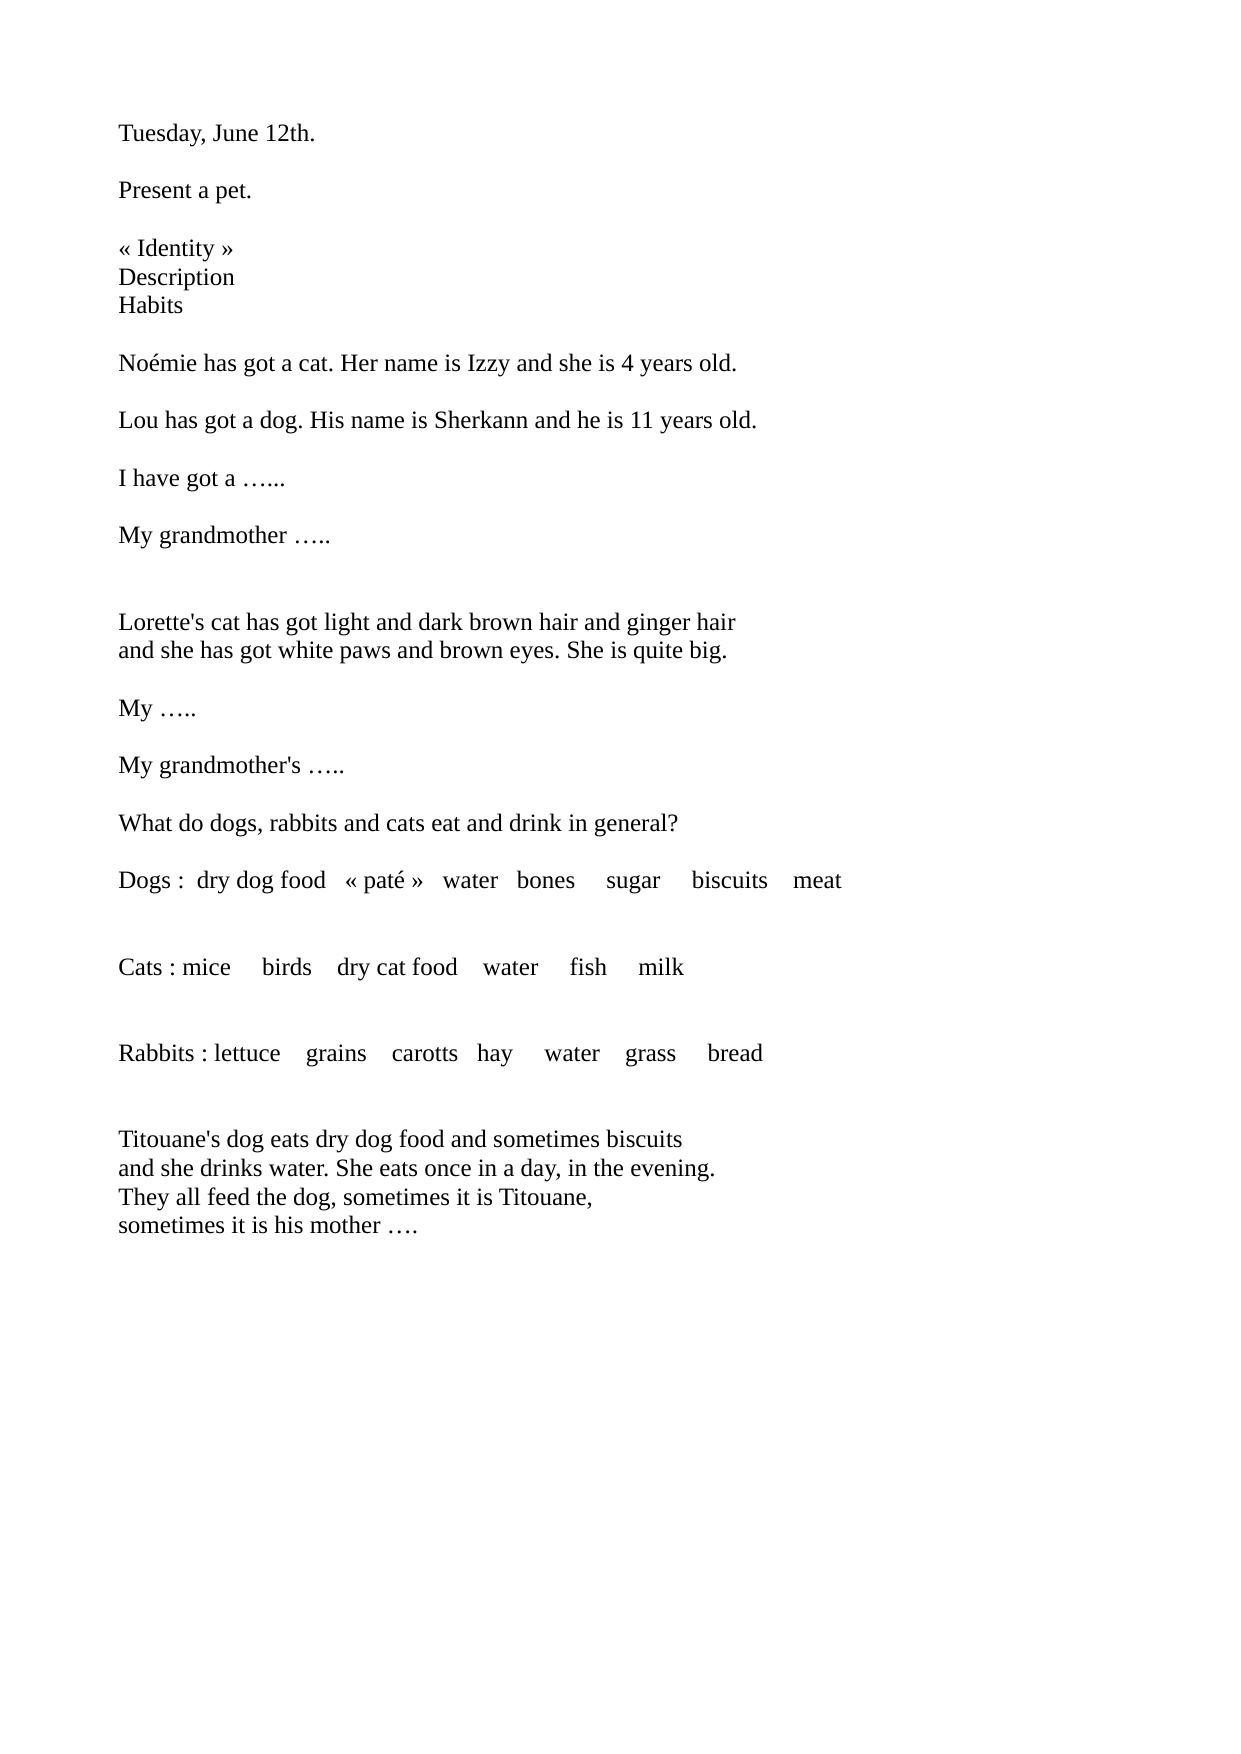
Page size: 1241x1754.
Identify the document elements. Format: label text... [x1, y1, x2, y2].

text Tuesday, June 12th. [118, 118, 1122, 147]
text My grandmother's ….. [118, 751, 1122, 779]
text Lou has got a dog. His name is Sherkann and he is 11 years old. [118, 406, 1122, 434]
text sometimes it is his mother …. [118, 1211, 1122, 1239]
text Rabbits : lettuce grains carotts hay water grass bread [118, 1038, 1122, 1067]
text Titouane's dog eats dry dog food and sometimes biscuits [118, 1124, 1122, 1153]
text My ….. [118, 693, 1122, 722]
text Description [118, 262, 1122, 291]
text Noémie has got a cat. Her name is Izzy and she is 4 years old. [118, 348, 1122, 377]
text What do dogs, rabbits and cats eat and drink in general? [118, 808, 1122, 837]
text I have got a …... [118, 463, 1122, 492]
text and she drinks water. She eats once in a day, in the evening. [118, 1153, 1122, 1182]
text Habits [118, 291, 1122, 319]
text My grandmother ….. [118, 521, 1122, 549]
text and she has got white paws and brown eyes. She is quite big. [118, 636, 1122, 664]
text Lorette's cat has got light and dark brown hair and ginger hair [118, 607, 1122, 636]
text « Identity » [118, 233, 1122, 262]
text Present a pet. [118, 176, 1122, 204]
text Dogs : dry dog food « paté » water bones sugar biscuits meat [118, 866, 1122, 894]
text They all feed the dog, sometimes it is Titouane, [118, 1182, 1122, 1211]
text Cats : mice birds dry cat food water fish milk [118, 952, 1122, 981]
